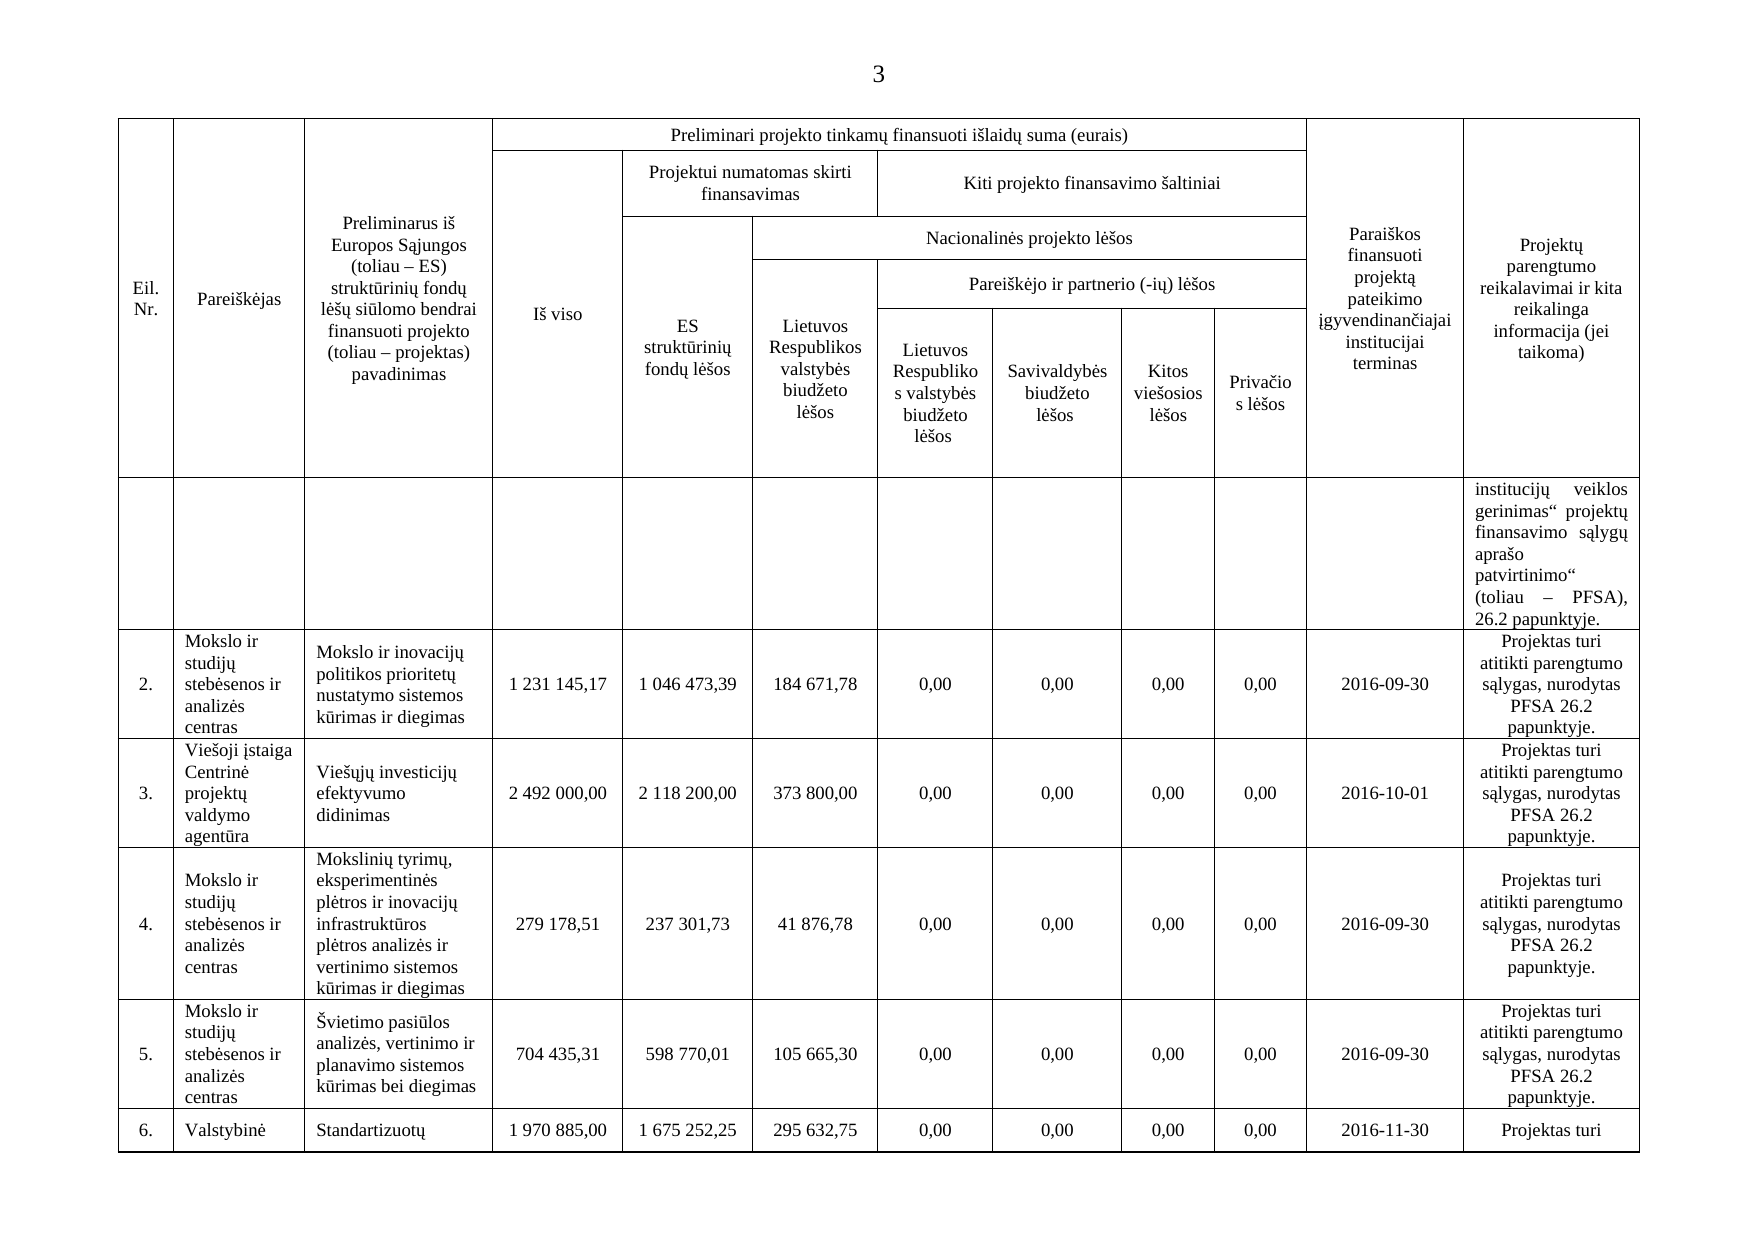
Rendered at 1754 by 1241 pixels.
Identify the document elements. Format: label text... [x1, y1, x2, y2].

table_cell 0,00 [1122, 1000, 1214, 1108]
table_header Preliminari projekto tinkamų finansuoti išlaidų suma (eurais) [493, 119, 1306, 149]
table_cell 0,00 [1215, 848, 1306, 999]
table_cell 4. [119, 848, 173, 999]
table_cell Mokslo ir studijų stebėsenos ir analizės centras [174, 848, 304, 999]
table_cell Nacionalinės projekto lėšos [753, 217, 1306, 259]
table_cell [878, 478, 992, 629]
table_cell 0,00 [878, 848, 992, 999]
table_cell 237 301,73 [623, 848, 752, 999]
table_cell 5. [119, 1000, 173, 1108]
table_cell 295 632,75 [753, 1109, 877, 1151]
table_cell [493, 478, 622, 629]
table_cell 105 665,30 [753, 1000, 877, 1108]
table_cell Projektas turi [1464, 1109, 1639, 1151]
table_cell [305, 478, 492, 629]
table_cell [1307, 478, 1463, 629]
table_cell 0,00 [993, 1109, 1121, 1151]
table_cell Projektas turi atitikti parengtumo sąlygas, nurodytas PFSA 26.2 papunktyje. [1464, 630, 1639, 738]
table_cell [174, 478, 304, 629]
table_cell 0,00 [878, 630, 992, 738]
table_header Pareiškėjas [174, 119, 304, 477]
table_cell Lietuvos Respublikos valstybės biudžeto lėšos [878, 309, 992, 477]
table_cell 0,00 [1122, 630, 1214, 738]
table_cell Kiti projekto finansavimo šaltiniai [878, 151, 1306, 216]
table_header Paraiškos finansuoti projektą pateikimo įgyvendinančiajai institucijai terminas [1307, 119, 1463, 477]
table_cell 0,00 [993, 630, 1121, 738]
table_cell ES struktūrinių fondų lėšos [623, 217, 752, 477]
table_header Projektų parengtumo reikalavimai ir kita reikalinga informacija (jei taikoma) [1464, 119, 1639, 477]
table_cell [993, 478, 1121, 629]
table_cell 41 876,78 [753, 848, 877, 999]
table_cell 2016-11-30 [1307, 1109, 1463, 1151]
table_cell 0,00 [1215, 1000, 1306, 1108]
table_cell Lietuvos Respublikos valstybės biudžeto lėšos [753, 260, 877, 477]
table_cell 2016-09-30 [1307, 1000, 1463, 1108]
table_cell 2 118 200,00 [623, 739, 752, 847]
table_cell 0,00 [993, 1000, 1121, 1108]
table_cell 1 675 252,25 [623, 1109, 752, 1151]
table_cell Švietimo pasiūlos analizės, vertinimo ir planavimo sistemos kūrimas bei diegimas [305, 1000, 492, 1108]
table_cell Mokslo ir studijų stebėsenos ir analizės centras [174, 630, 304, 738]
table_cell 6. [119, 1109, 173, 1151]
table_cell 279 178,51 [493, 848, 622, 999]
table_cell Savivaldybės biudžeto lėšos [993, 309, 1121, 477]
table_cell 3. [119, 739, 173, 847]
table_cell 0,00 [1215, 630, 1306, 738]
table_cell 1 970 885,00 [493, 1109, 622, 1151]
table_cell 2016-09-30 [1307, 848, 1463, 999]
table_cell 2. [119, 630, 173, 738]
table_cell [623, 478, 752, 629]
table_cell 0,00 [1215, 739, 1306, 847]
table_cell Projektas turi atitikti parengtumo sąlygas, nurodytas PFSA 26.2 papunktyje. [1464, 848, 1639, 999]
table_cell 373 800,00 [753, 739, 877, 847]
table_cell [119, 478, 173, 629]
table_cell 1 046 473,39 [623, 630, 752, 738]
table_cell Privačios lėšos [1215, 309, 1306, 477]
table_cell Projektas turi atitikti parengtumo sąlygas, nurodytas PFSA 26.2 papunktyje. [1464, 739, 1639, 847]
table_cell 2 492 000,00 [493, 739, 622, 847]
table_cell 0,00 [1122, 1109, 1214, 1151]
table_cell Mokslinių tyrimų, eksperimentinės plėtros ir inovacijų infrastruktūros plėtros analizės ir vertinimo sistemos kūrimas ir diegimas [305, 848, 492, 999]
table_cell 0,00 [1215, 1109, 1306, 1151]
table_cell 0,00 [993, 739, 1121, 847]
table_cell 0,00 [878, 1109, 992, 1151]
table_cell institucijų veiklos gerinimas“ projektų finansavimo sąlygų aprašo patvirtinimo“ (toliau – PFSA), 26.2 papunktyje. [1464, 478, 1639, 629]
table_cell [753, 478, 877, 629]
table_cell Pareiškėjo ir partnerio (-ių) lėšos [878, 260, 1306, 307]
table_cell Valstybinė [174, 1109, 304, 1151]
table_cell 0,00 [993, 848, 1121, 999]
table_cell 2016-10-01 [1307, 739, 1463, 847]
table_cell 184 671,78 [753, 630, 877, 738]
table_cell 0,00 [878, 739, 992, 847]
table_cell Mokslo ir inovacijų politikos prioritetų nustatymo sistemos kūrimas ir diegimas [305, 630, 492, 738]
table_cell 1 231 145,17 [493, 630, 622, 738]
table_cell Viešoji įstaiga Centrinė projektų valdymo agentūra [174, 739, 304, 847]
table_cell Viešųjų investicijų efektyvumo didinimas [305, 739, 492, 847]
table_cell Mokslo ir studijų stebėsenos ir analizės centras [174, 1000, 304, 1108]
table_cell Kitos viešosios lėšos [1122, 309, 1214, 477]
table_cell Standartizuotų [305, 1109, 492, 1151]
table_header Eil. Nr. [119, 119, 173, 477]
table_header Preliminarus iš Europos Sąjungos (toliau – ES) struktūrinių fondų lėšų siūlomo bendrai finansuoti projekto (toliau – projektas) pavadinimas [305, 119, 492, 477]
table_cell Iš viso [493, 151, 622, 477]
table_cell 0,00 [878, 1000, 992, 1108]
table_cell Projektui numatomas skirti finansavimas [623, 151, 877, 216]
table_cell [1215, 478, 1306, 629]
table_cell [1122, 478, 1214, 629]
table_cell 704 435,31 [493, 1000, 622, 1108]
table_cell 0,00 [1122, 848, 1214, 999]
table_cell 2016-09-30 [1307, 630, 1463, 738]
table_cell 0,00 [1122, 739, 1214, 847]
table_cell 598 770,01 [623, 1000, 752, 1108]
table_cell Projektas turi atitikti parengtumo sąlygas, nurodytas PFSA 26.2 papunktyje. [1464, 1000, 1639, 1108]
